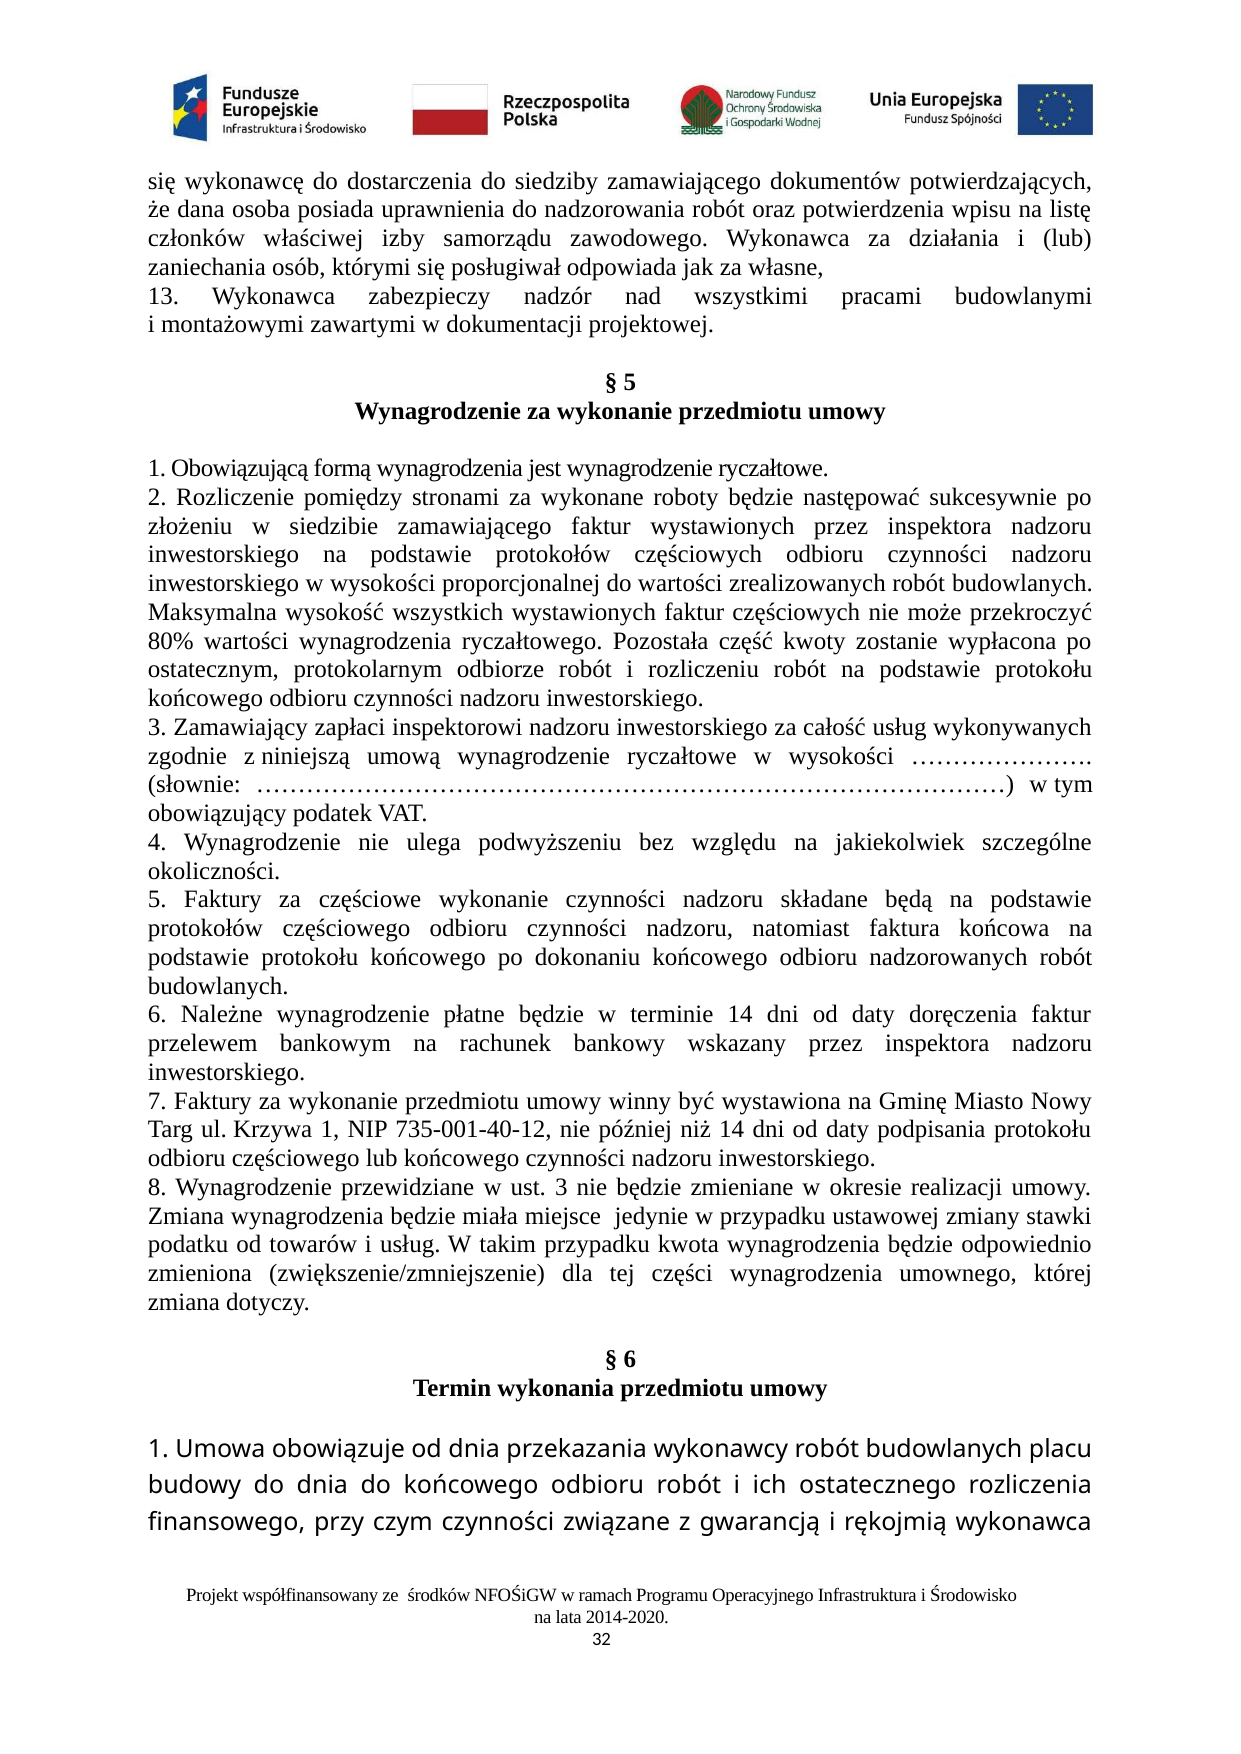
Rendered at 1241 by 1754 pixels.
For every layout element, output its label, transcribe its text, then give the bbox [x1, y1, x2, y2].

text § 5 [148, 367, 1093, 396]
text Termin wykonania przedmiotu umowy [148, 1373, 1093, 1402]
text 5. Faktury za częściowe wykonanie czynności nadzoru składane będą na podstawie protokołów częściowego odbioru czynności nadzoru, natomiast faktura końcowa na podstawie protokołu końcowego po dokonaniu końcowego odbioru nadzorowanych robót budowlanych. [148, 884, 1093, 999]
picture [147, 53, 1112, 166]
text 4. Wynagrodzenie nie ulega podwyższeniu bez względu na jakiekolwiek szczególne okoliczności. [148, 827, 1093, 884]
text 7. Faktury za wykonanie przedmiotu umowy winny być wystawiona na Gminę Miasto Nowy Targ ul. Krzywa 1, NIP 735-001-40-12, nie później niż 14 dni od daty podpisania protokołu odbioru częściowego lub końcowego czynności nadzoru inwestorskiego. [148, 1086, 1093, 1172]
text 3. Zamawiający zapłaci inspektorowi nadzoru inwestorskiego za całość usług wykonywanych zgodnie z niniejszą umową wynagrodzenie ryczałtowe w wysokości …………………. (słownie: ………………………………………………………………………………) w tym obowiązujący podatek VAT. [148, 712, 1093, 827]
text się wykonawcę do dostarczenia do siedziby zamawiającego dokumentów potwierdzających, że dana osoba posiada uprawnienia do nadzorowania robót oraz potwierdzenia wpisu na listę członków właściwej izby samorządu zawodowego. Wykonawca za działania i (lub) zaniechania osób, którymi się posługiwał odpowiada jak za własne, [148, 166, 1093, 281]
list 1. Umowa obowiązuje od dnia przekazania wykonawcy robót budowlanych placu budowy do dnia do końcowego odbioru robót i ich ostatecznego rozliczenia finansowego, przy czym czynności związane z gwarancją i rękojmią wykonawca [148, 1431, 1093, 1538]
text 6. Należne wynagrodzenie płatne będzie w terminie 14 dni od daty doręczenia faktur przelewem bankowym na rachunek bankowy wskazany przez inspektora nadzoru inwestorskiego. [148, 999, 1093, 1086]
text 8. Wynagrodzenie przewidziane w ust. 3 nie będzie zmieniane w okresie realizacji umowy. Zmiana wynagrodzenia będzie miała miejsce jedynie w przypadku ustawowej zmiany stawki podatku od towarów i usług. W takim przypadku kwota wynagrodzenia będzie odpowiednio zmieniona (zwiększenie/zmniejszenie) dla tej części wynagrodzenia umownego, której zmiana dotyczy. [148, 1172, 1093, 1316]
text § 6 [148, 1344, 1093, 1373]
text 1. Obowiązującą formą wynagrodzenia jest wynagrodzenie ryczałtowe. [148, 453, 1093, 482]
text 2. Rozliczenie pomiędzy stronami za wykonane roboty będzie następować sukcesywnie po złożeniu w siedzibie zamawiającego faktur wystawionych przez inspektora nadzoru inwestorskiego na podstawie protokołów częściowych odbioru czynności nadzoru inwestorskiego w wysokości proporcjonalnej do wartości zrealizowanych robót budowlanych. Maksymalna wysokość wszystkich wystawionych faktur częściowych nie może przekroczyć 80% wartości wynagrodzenia ryczałtowego. Pozostała część kwoty zostanie wypłacona po ostatecznym, protokolarnym odbiorze robót i rozliczeniu robót na podstawie protokołu końcowego odbioru czynności nadzoru inwestorskiego. [148, 482, 1093, 712]
text Wynagrodzenie za wykonanie przedmiotu umowy [148, 396, 1093, 424]
text 13. Wykonawca zabezpieczy nadzór nad wszystkimi pracami budowlanymi i montażowymi zawartymi w dokumentacji projektowej. [148, 281, 1093, 338]
